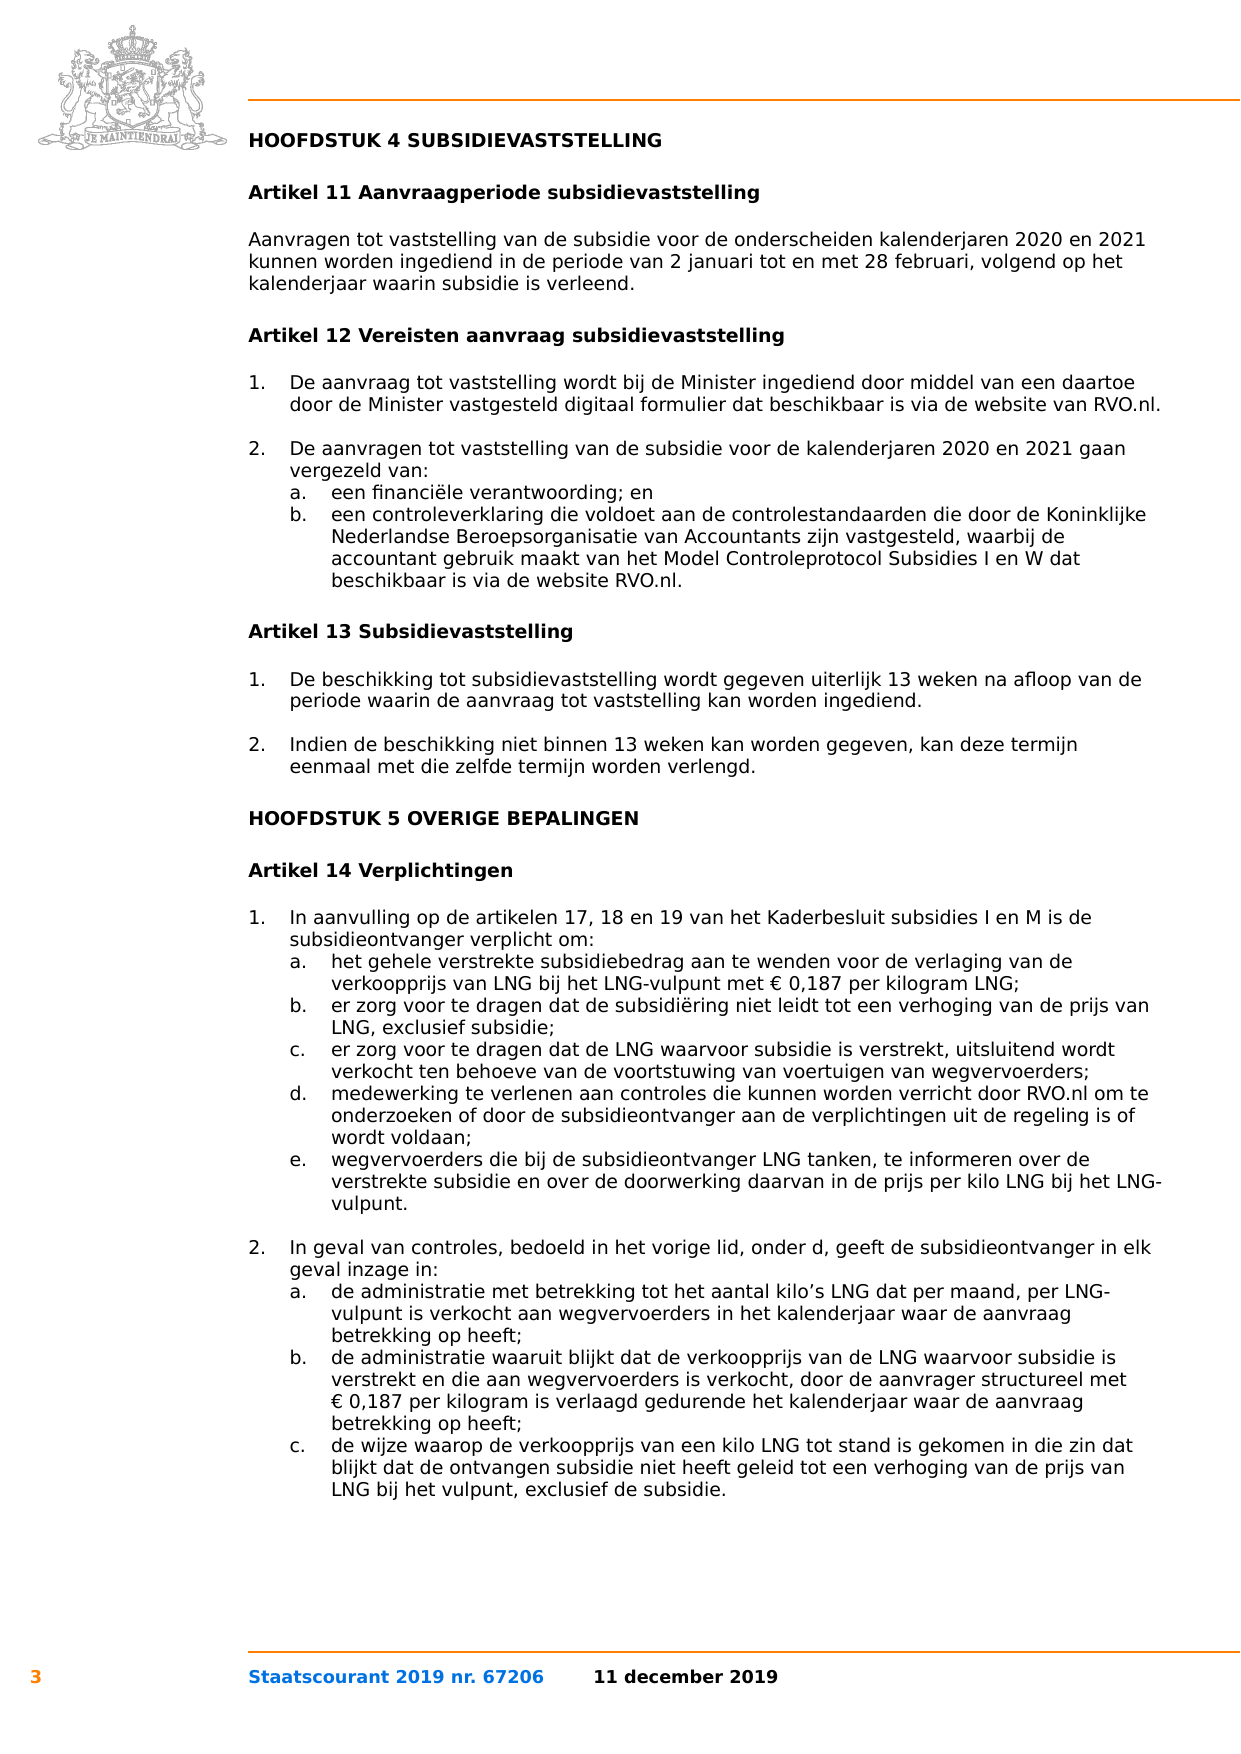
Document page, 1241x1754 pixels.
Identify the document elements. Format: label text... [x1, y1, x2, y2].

picture [38, 25, 227, 150]
subtitle HOOFDSTUK 5 OVERIGE BEPALINGEN [248, 808, 1163, 830]
text 2. In geval van controles, bedoeld in het vorige lid, onder d, geeft de subsidieontvanger in elk geval inzage in: [248, 1237, 1163, 1281]
subtitle Artikel 12 Vereisten aanvraag subsidievaststelling [248, 325, 1163, 347]
text d. medewerking te verlenen aan controles die kunnen worden verricht door RVO.nl om te onderzoeken of door de subsidieontvanger aan de verplichtingen uit de regeling is of wordt voldaan; [289, 1083, 1163, 1149]
text 2. Indien de beschikking niet binnen 13 weken kan worden gegeven, kan deze termijn eenmaal met die zelfde termijn worden verlengd. [248, 734, 1163, 778]
subtitle HOOFDSTUK 4 SUBSIDIEVASTSTELLING [248, 130, 1163, 152]
text a. een financiële verantwoording; en [289, 482, 1163, 503]
text 2. De aanvragen tot vaststelling van de subsidie voor de kalenderjaren 2020 en 2021 gaan vergezeld van: [248, 438, 1163, 482]
subtitle Artikel 14 Verplichtingen [248, 860, 1163, 882]
text 1. In aanvulling op de artikelen 17, 18 en 19 van het Kaderbesluit subsidies I en M is de subsidieontvanger verplicht om: [248, 907, 1163, 951]
text c. de wijze waarop de verkoopprijs van een kilo LNG tot stand is gekomen in die zin dat blijkt dat de ontvangen subsidie niet heeft geleid tot een verhoging van de prijs van LNG bij het vulpunt, exclusief de subsidie. [289, 1434, 1163, 1501]
text 1. De aanvraag tot vaststelling wordt bij de Minister ingediend door middel van een daartoe door de Minister vastgesteld digitaal formulier dat beschikbaar is via de website van RVO.nl. [248, 372, 1163, 416]
subtitle Artikel 11 Aanvraagperiode subsidievaststelling [248, 182, 1163, 204]
text b. de administratie waaruit blijkt dat de verkoopprijs van de LNG waarvoor subsidie is verstrekt en die aan wegvervoerders is verkocht, door de aanvrager structureel met € 0,187 per kilogram is verlaagd gedurende het kalenderjaar waar de aanvraag betrekking op heeft; [289, 1347, 1163, 1434]
text a. het gehele verstrekte subsidiebedrag aan te wenden voor de verlaging van de verkoopprijs van LNG bij het LNG-vulpunt met € 0,187 per kilogram LNG; [289, 951, 1163, 995]
text e. wegvervoerders die bij de subsidieontvanger LNG tanken, te informeren over de verstrekte subsidie en over de doorwerking daarvan in de prijs per kilo LNG bij het LNG-vulpunt. [289, 1149, 1163, 1215]
text Aanvragen tot vaststelling van de subsidie voor de onderscheiden kalenderjaren 2020 en 2021 kunnen worden ingediend in de periode van 2 januari tot en met 28 februari, volgend op het kalenderjaar waarin subsidie is verleend. [248, 229, 1163, 295]
text 1. De beschikking tot subsidievaststelling wordt gegeven uiterlijk 13 weken na afloop van de periode waarin de aanvraag tot vaststelling kan worden ingediend. [248, 668, 1163, 712]
subtitle Artikel 13 Subsidievaststelling [248, 621, 1163, 643]
text b. er zorg voor te dragen dat de subsidiëring niet leidt tot een verhoging van de prijs van LNG, exclusief subsidie; [289, 995, 1163, 1039]
text c. er zorg voor te dragen dat de LNG waarvoor subsidie is verstrekt, uitsluitend wordt verkocht ten behoeve van de voortstuwing van voertuigen van wegvervoerders; [289, 1039, 1163, 1083]
text a. de administratie met betrekking tot het aantal kilo’s LNG dat per maand, per LNG-vulpunt is verkocht aan wegvervoerders in het kalenderjaar waar de aanvraag betrekking op heeft; [289, 1281, 1163, 1347]
text b. een controleverklaring die voldoet aan de controlestandaarden die door de Koninklijke Nederlandse Beroepsorganisatie van Accountants zijn vastgesteld, waarbij de accountant gebruik maakt van het Model Controleprotocol Subsidies I en W dat beschikbaar is via de website RVO.nl. [289, 503, 1163, 591]
